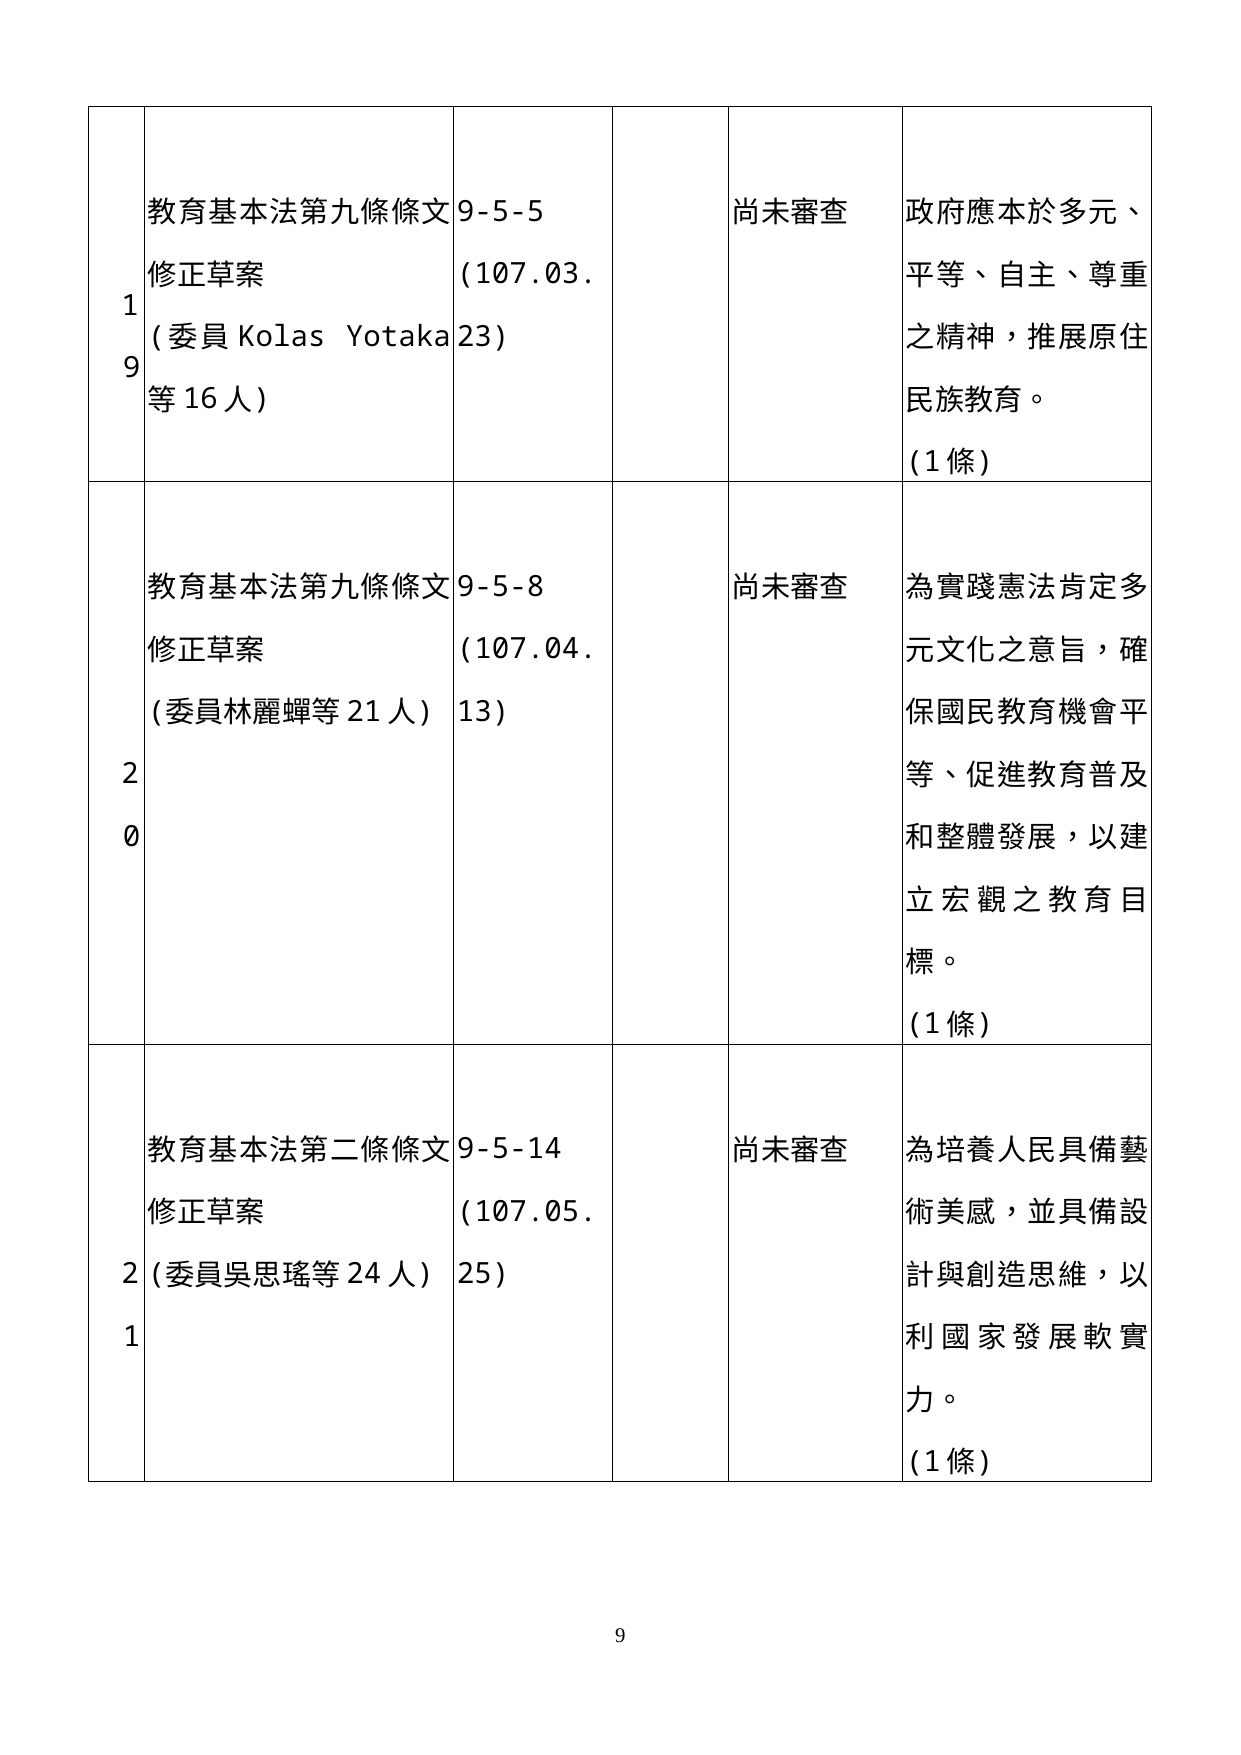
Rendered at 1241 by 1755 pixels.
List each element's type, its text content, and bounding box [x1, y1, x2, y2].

table_cell 教育基本法第二條條文修正草案 (委員吳思瑤等24人) [145, 1045, 453, 1481]
table_cell 尚未審查 [729, 1045, 902, 1481]
table_cell [89, 107, 144, 481]
table_cell 尚未審查 [729, 107, 902, 481]
table_cell 9-5-14 (107.05.25) [454, 1045, 612, 1481]
table_cell 教育基本法第九條條文修正草案 (委員Kolas Yotaka等16人) [145, 107, 453, 481]
table_cell [89, 1045, 144, 1481]
table_cell 9-5-8 (107.04.13) [454, 482, 612, 1043]
table_cell 為培養人民具備藝術美感，並具備設計與創造思維，以利國家發展軟實力。 (1條) [903, 1045, 1151, 1481]
table_cell 為實踐憲法肯定多元文化之意旨，確保國民教育機會平等、促進教育普及和整體發展，以建立宏觀之教育目標。 (1條) [903, 482, 1151, 1043]
table_cell [613, 1045, 728, 1481]
table_cell [89, 482, 144, 1043]
table_cell [613, 107, 728, 481]
table_cell 9-5-5 (107.03.23) [454, 107, 612, 481]
table_cell [613, 482, 728, 1043]
table_cell 教育基本法第九條條文修正草案 (委員林麗蟬等21人) [145, 482, 453, 1043]
table_cell 政府應本於多元、平等、自主、尊重之精神，推展原住民族教育。 (1條) [903, 107, 1151, 481]
table_cell 尚未審查 [729, 482, 902, 1043]
